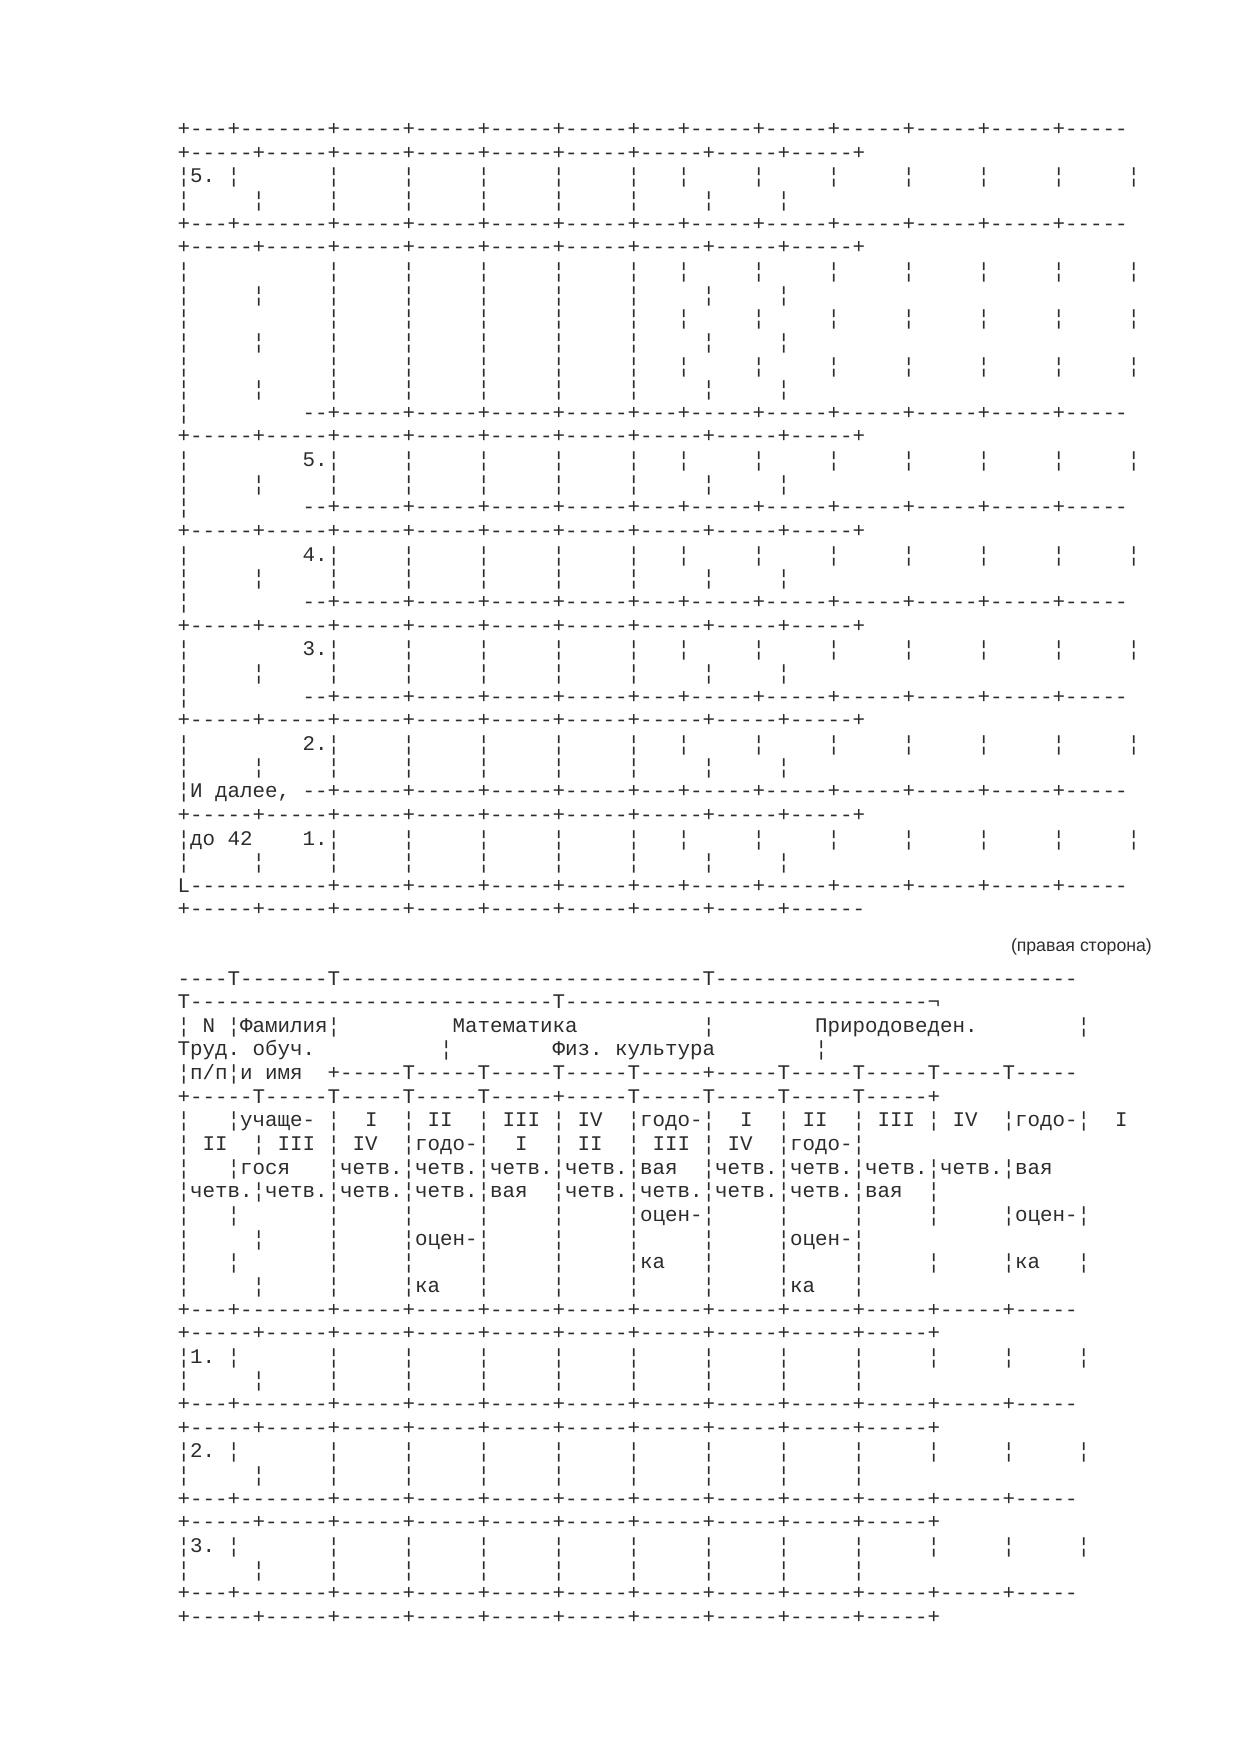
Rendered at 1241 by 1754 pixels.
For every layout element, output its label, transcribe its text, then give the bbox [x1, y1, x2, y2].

text ¦2. ¦ ¦ ¦ ¦ ¦ ¦ ¦ ¦ ¦ ¦ ¦ ¦ ¦ ¦ ¦ ¦ ¦ ¦ ¦ ¦ ¦ ¦ [177, 1440, 1152, 1488]
text ¦ 3.¦ ¦ ¦ ¦ ¦ ¦ ¦ ¦ ¦ ¦ ¦ ¦ ¦ ¦ ¦ ¦ ¦ ¦ ¦ ¦ ¦ [177, 638, 1152, 686]
text ¦ --+-----+-----+-----+-----+---+-----+-----+-----+-----+-----+-----+-----+-----+-----+-----+-----+-----+-----+-----+-----+ [177, 496, 1152, 544]
text ¦ 2.¦ ¦ ¦ ¦ ¦ ¦ ¦ ¦ ¦ ¦ ¦ ¦ ¦ ¦ ¦ ¦ ¦ ¦ ¦ ¦ ¦ [177, 733, 1152, 780]
text L-----------+-----+-----+-----+-----+---+-----+-----+-----+-----+-----+-----+-----+-----+-----+-----+-----+-----+-----+-----+------ [177, 875, 1152, 922]
text +---+-------+-----+-----+-----+-----+-----+-----+-----+-----+-----+-----+-----+-----+-----+-----+-----+-----+-----+-----+-----+-----+ [177, 1298, 1152, 1346]
text ¦ ¦ ¦ ¦ ¦ ¦ ¦ ¦ ¦ ¦ ¦ ¦ ¦ ¦ ¦ ¦ ¦ ¦ ¦ ¦ ¦ ¦ [177, 260, 1152, 307]
text ¦ ¦учаще- ¦ I ¦ II ¦ III ¦ IV ¦годо-¦ I ¦ II ¦ III ¦ IV ¦годо-¦ I ¦ II ¦ III ¦ IV ¦годо-¦ I ¦ II ¦ III ¦ IV ¦годо-¦ [177, 1109, 1152, 1157]
text ¦ --+-----+-----+-----+-----+---+-----+-----+-----+-----+-----+-----+-----+-----+-----+-----+-----+-----+-----+-----+-----+ [177, 686, 1152, 733]
text ¦п/п¦и имя +-----T-----T-----T-----T-----+-----T-----T-----T-----T-----+-----T-----T-----T-----T-----+-----T-----T-----T-----T-----+ [177, 1062, 1152, 1109]
text ¦И далее, --+-----+-----+-----+-----+---+-----+-----+-----+-----+-----+-----+-----+-----+-----+-----+-----+-----+-----+-----+-----+ [177, 780, 1152, 827]
text ¦1. ¦ ¦ ¦ ¦ ¦ ¦ ¦ ¦ ¦ ¦ ¦ ¦ ¦ ¦ ¦ ¦ ¦ ¦ ¦ ¦ ¦ ¦ [177, 1346, 1152, 1393]
text ¦ ¦ ¦ ¦ ¦ ¦ ¦ка ¦ ¦ ¦ ¦ ¦ка ¦ ¦ ¦ ¦ ¦ка ¦ ¦ ¦ ¦ ¦ка ¦ [177, 1251, 1152, 1298]
text ¦3. ¦ ¦ ¦ ¦ ¦ ¦ ¦ ¦ ¦ ¦ ¦ ¦ ¦ ¦ ¦ ¦ ¦ ¦ ¦ ¦ ¦ ¦ [177, 1535, 1152, 1582]
text ¦до 42 1.¦ ¦ ¦ ¦ ¦ ¦ ¦ ¦ ¦ ¦ ¦ ¦ ¦ ¦ ¦ ¦ ¦ ¦ ¦ ¦ ¦ [177, 827, 1152, 875]
text ¦5. ¦ ¦ ¦ ¦ ¦ ¦ ¦ ¦ ¦ ¦ ¦ ¦ ¦ ¦ ¦ ¦ ¦ ¦ ¦ ¦ ¦ ¦ [177, 165, 1152, 213]
text +---+-------+-----+-----+-----+-----+-----+-----+-----+-----+-----+-----+-----+-----+-----+-----+-----+-----+-----+-----+-----+-----+ [177, 1393, 1152, 1440]
text (правая сторона) [177, 934, 1152, 955]
text +---+-------+-----+-----+-----+-----+---+-----+-----+-----+-----+-----+-----+-----+-----+-----+-----+-----+-----+-----+-----+-----+ [177, 118, 1152, 165]
text +---+-------+-----+-----+-----+-----+-----+-----+-----+-----+-----+-----+-----+-----+-----+-----+-----+-----+-----+-----+-----+-----+ [177, 1488, 1152, 1535]
text ¦ ¦ ¦ ¦ ¦ ¦ ¦оцен-¦ ¦ ¦ ¦ ¦оцен-¦ ¦ ¦ ¦ ¦оцен-¦ ¦ ¦ ¦ ¦оцен-¦ [177, 1204, 1152, 1251]
text ¦ 4.¦ ¦ ¦ ¦ ¦ ¦ ¦ ¦ ¦ ¦ ¦ ¦ ¦ ¦ ¦ ¦ ¦ ¦ ¦ ¦ ¦ [177, 544, 1152, 591]
text ¦ ¦гося ¦четв.¦четв.¦четв.¦четв.¦вая ¦четв.¦четв.¦четв.¦четв.¦вая ¦четв.¦четв.¦четв.¦четв.¦вая ¦четв.¦четв.¦четв.¦четв.¦вая ¦ [177, 1157, 1152, 1204]
text ¦ N ¦Фамилия¦ Математика ¦ Природоведен. ¦ Труд. обуч. ¦ Физ. культура ¦ [177, 1015, 1152, 1062]
text ¦ --+-----+-----+-----+-----+---+-----+-----+-----+-----+-----+-----+-----+-----+-----+-----+-----+-----+-----+-----+-----+ [177, 402, 1152, 449]
text ¦ ¦ ¦ ¦ ¦ ¦ ¦ ¦ ¦ ¦ ¦ ¦ ¦ ¦ ¦ ¦ ¦ ¦ ¦ ¦ ¦ ¦ [177, 354, 1152, 402]
text ¦ ¦ ¦ ¦ ¦ ¦ ¦ ¦ ¦ ¦ ¦ ¦ ¦ ¦ ¦ ¦ ¦ ¦ ¦ ¦ ¦ ¦ [177, 307, 1152, 354]
text ¦ --+-----+-----+-----+-----+---+-----+-----+-----+-----+-----+-----+-----+-----+-----+-----+-----+-----+-----+-----+-----+ [177, 591, 1152, 638]
text ¦ 5.¦ ¦ ¦ ¦ ¦ ¦ ¦ ¦ ¦ ¦ ¦ ¦ ¦ ¦ ¦ ¦ ¦ ¦ ¦ ¦ ¦ [177, 449, 1152, 496]
text +---+-------+-----+-----+-----+-----+-----+-----+-----+-----+-----+-----+-----+-----+-----+-----+-----+-----+-----+-----+-----+-----+ [177, 1582, 1152, 1629]
text ----T-------T-----------------------------T-----------------------------T-----------------------------T-----------------------------¬ [177, 967, 1152, 1015]
text +---+-------+-----+-----+-----+-----+---+-----+-----+-----+-----+-----+-----+-----+-----+-----+-----+-----+-----+-----+-----+-----+ [177, 213, 1152, 260]
